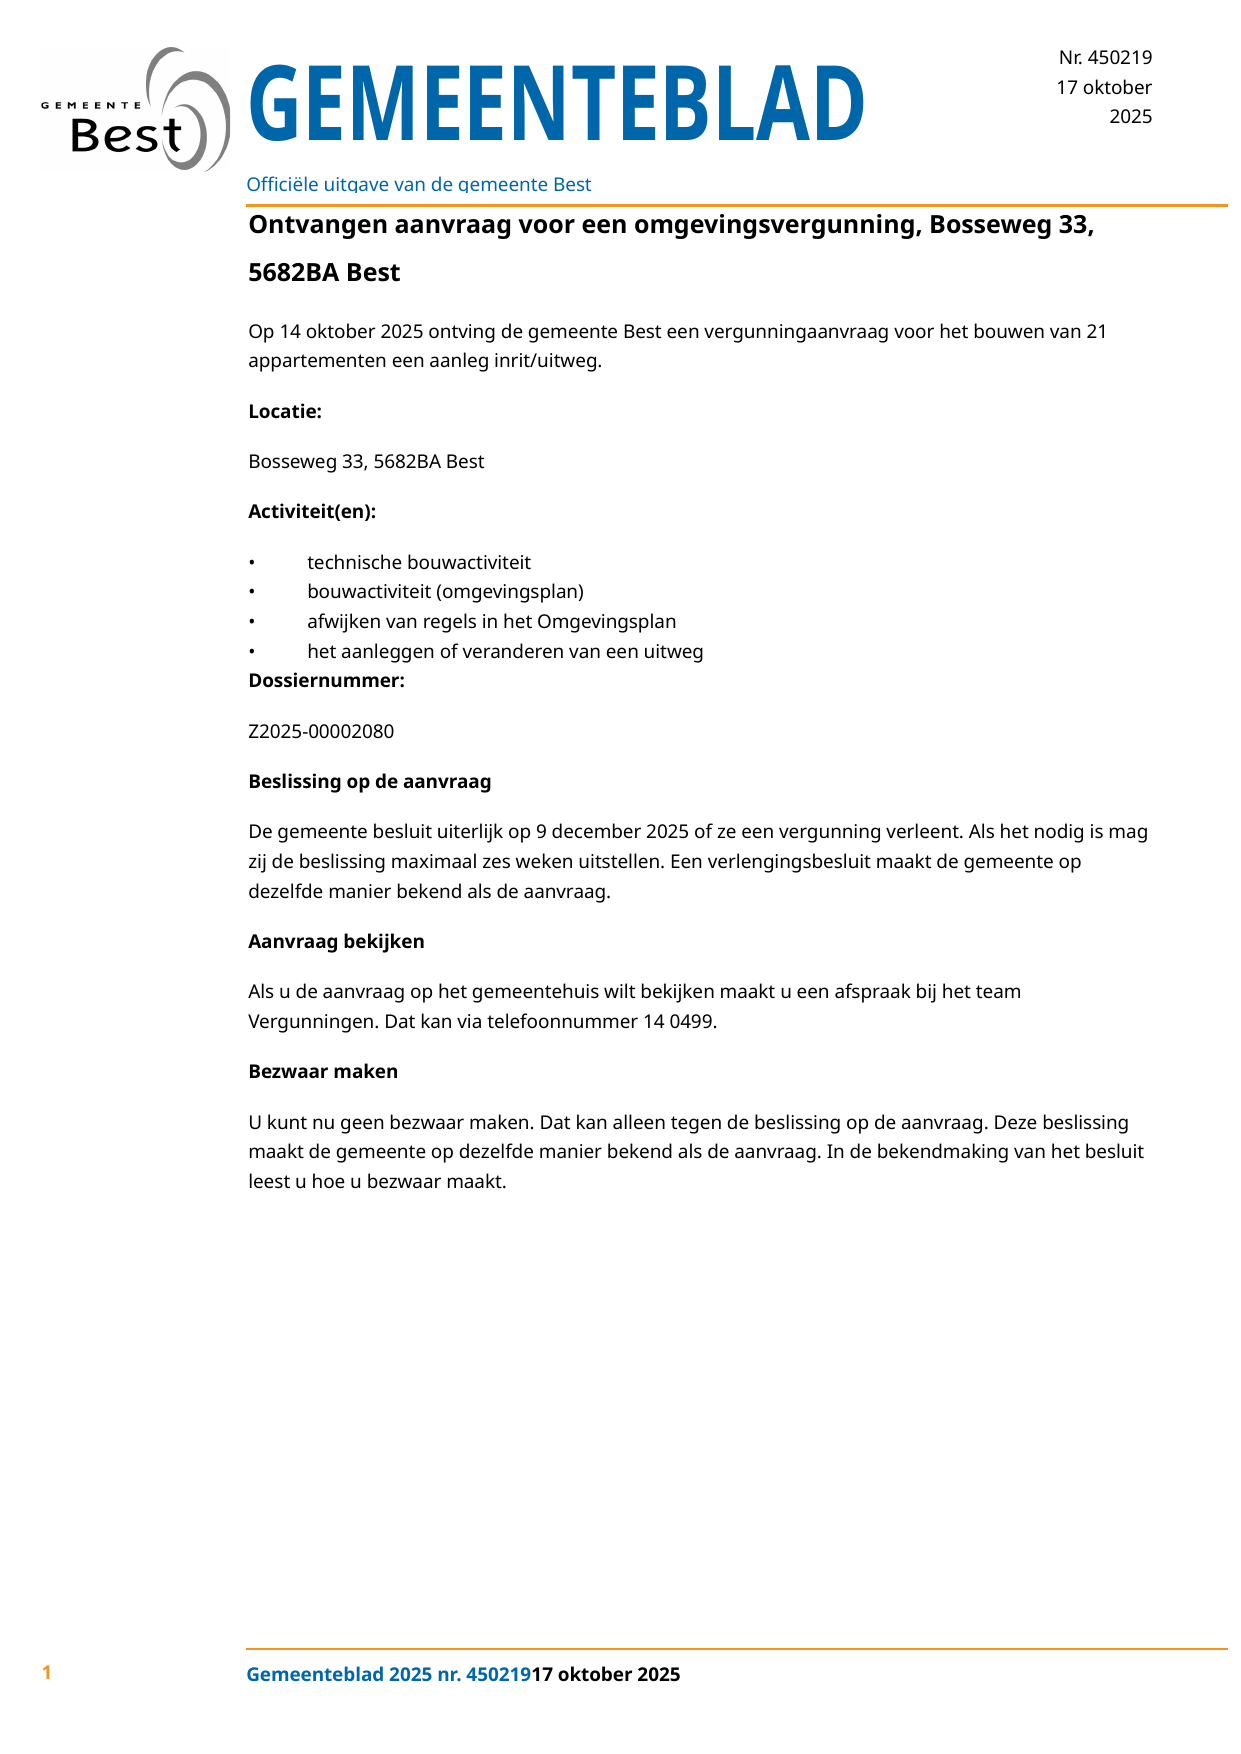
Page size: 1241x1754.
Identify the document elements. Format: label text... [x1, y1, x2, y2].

text Beslissing op de aanvraag [248, 768, 1152, 794]
text Locatie: [248, 398, 1152, 424]
list het aanleggen of veranderen van een uitweg [248, 638, 1152, 664]
text Bosseweg 33, 5682BA Best [248, 448, 1152, 474]
text U kunt nu geen bezwaar maken. Dat kan alleen tegen de beslissing op de aanvraag. Deze beslissing maakt de gemeente op dezelfde manier bekend als de aanvraag. In de bekendmaking van het besluit leest u hoe u bezwaar maakt. [248, 1109, 1152, 1194]
list afwijken van regels in het Omgevingsplan [248, 608, 1152, 634]
text Aanvraag bekijken [248, 928, 1152, 954]
list technische bouwactiviteit [248, 549, 1152, 575]
text De gemeente besluit uiterlijk op 9 december 2025 of ze een vergunning verleent. Als het nodig is mag zij de beslissing maximaal zes weken uitstellen. Een verlengingsbesluit maakt de gemeente op dezelfde manier bekend als de aanvraag. [248, 819, 1152, 904]
text Als u de aanvraag op het gemeentehuis wilt bekijken maakt u een afspraak bij het team Vergunningen. Dat kan via telefoonnummer 14 0499. [248, 979, 1152, 1034]
text Dossiernummer: [248, 667, 1152, 693]
text Z2025-00002080 [248, 718, 1152, 744]
text Activiteit(en): [248, 499, 1152, 524]
text Ontvangen aanvraag voor een omgevingsvergunning, Bosseweg 33, 5682BA Best [248, 207, 1152, 288]
picture [41, 47, 231, 172]
list bouwactiviteit (omgevingsplan) [248, 579, 1152, 604]
text Bezwaar maken [248, 1059, 1152, 1084]
text Op 14 oktober 2025 ontving de gemeente Best een vergunningaanvraag voor het bouwen van 21 appartementen een aanleg inrit/uitweg. [248, 318, 1152, 373]
